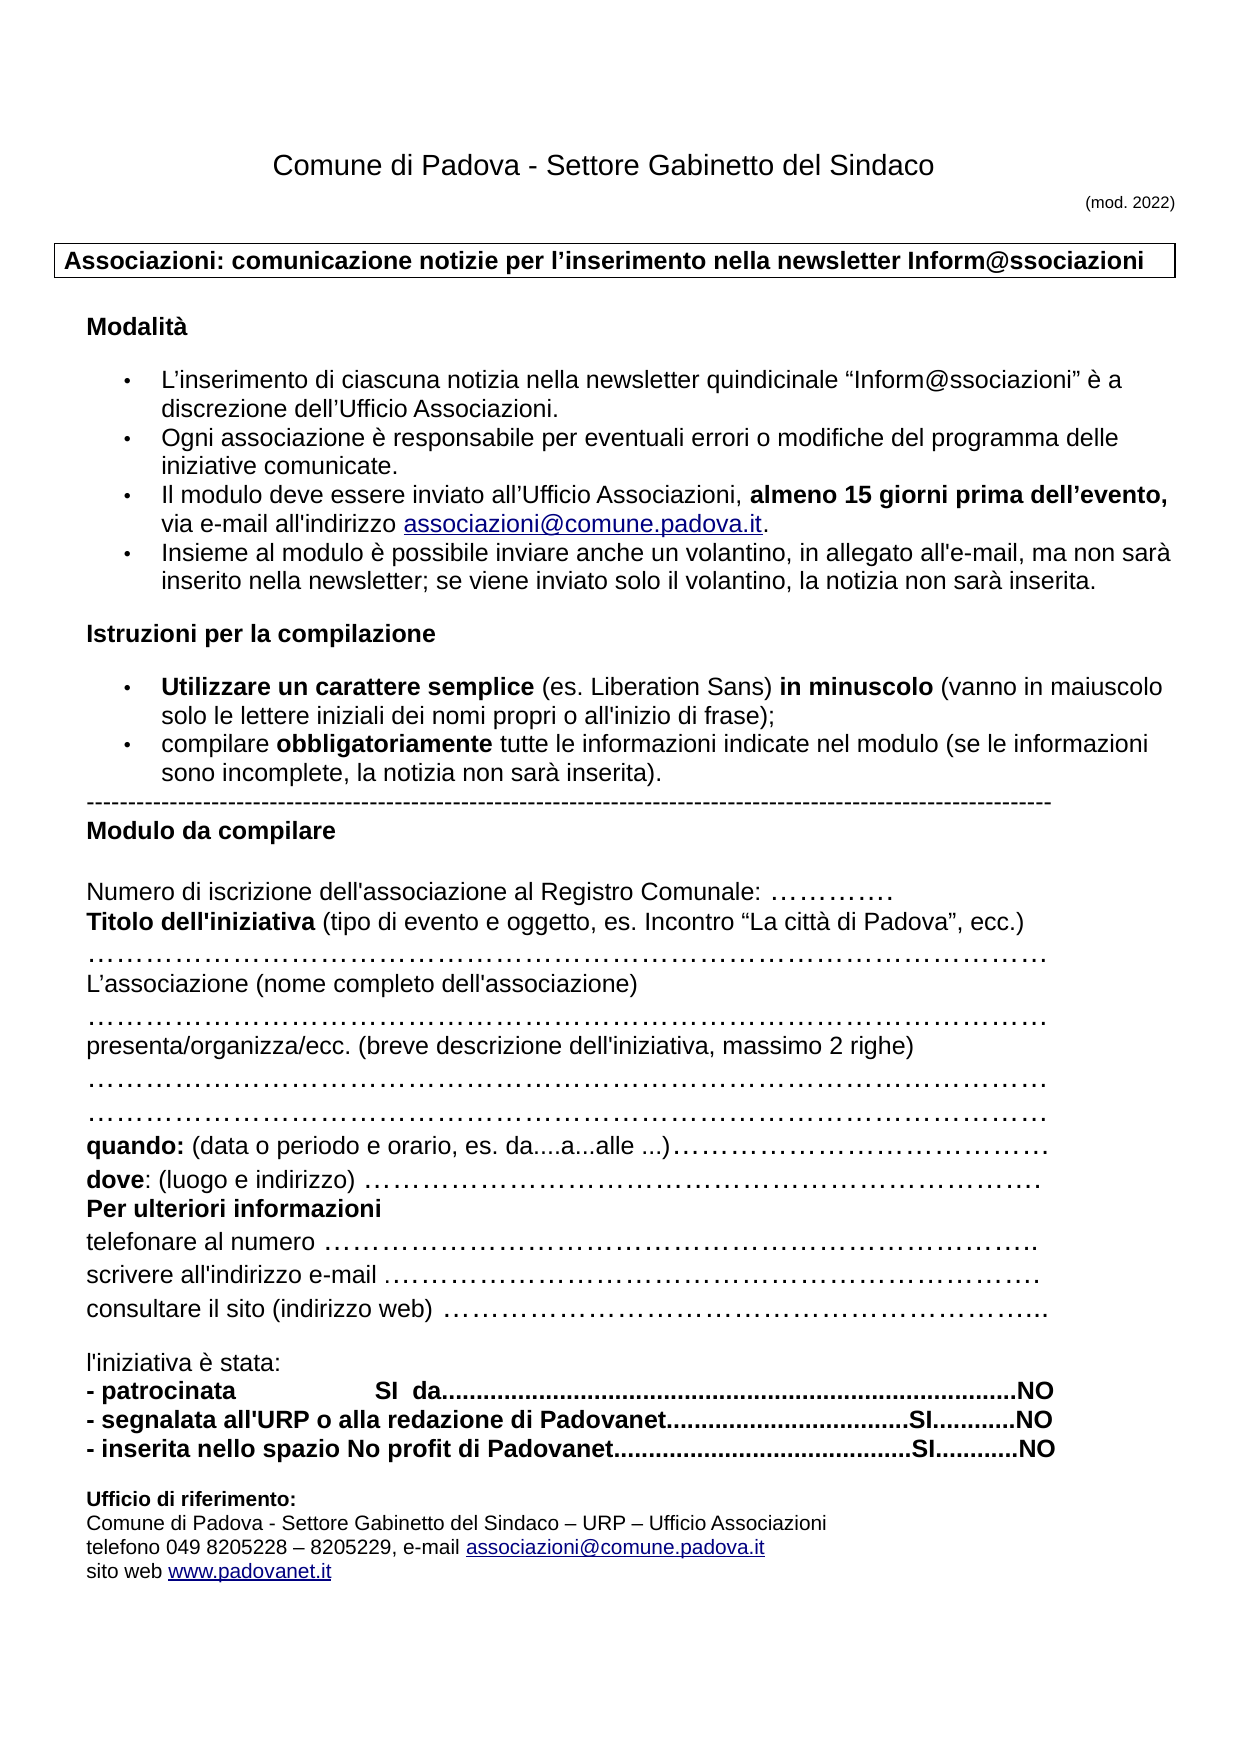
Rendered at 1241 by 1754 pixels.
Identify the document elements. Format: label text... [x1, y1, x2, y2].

text Associazioni: comunicazione notizie per l’inserimento nella newsletter Inform@ssociazioni [55, 244, 1174, 277]
text - inserita nello spazio No profit di Padovanet...........................................SI............NO [86, 1434, 1175, 1463]
text -------------------------------------------------------------------------------------------------------------------- [86, 787, 1175, 816]
text Comune di Padova - Settore Gabinetto del Sindaco [41, 148, 1175, 181]
text Per ulteriori informazioni telefonare al numero ……………………………………………………………….. [86, 1194, 1175, 1256]
text Modulo da compilare [86, 816, 1175, 873]
text ……………………………………………………………………………………… [86, 935, 1175, 969]
text quando: (data o periodo e orario, es. da....a...alle ...)………………………………… [86, 1127, 1175, 1161]
text telefono 049 8205228 – 8205229, e-mail associazioni@comune.padova.it [86, 1534, 1175, 1558]
text dove: (luogo e indirizzo) ……………………………………………………………. [86, 1161, 1175, 1194]
text ……………………………………………………………………………………… [86, 1060, 1175, 1093]
text (mod. 2022) [41, 181, 1175, 215]
text Ufficio di riferimento: Comune di Padova - Settore Gabinetto del Sindaco – URP – Ufficio Associazioni [86, 1487, 1175, 1534]
text consultare il sito (indirizzo web) ……………………………………………………... [86, 1290, 1175, 1323]
list Insieme al modulo è possibile inviare anche un volantino, in allegato all'e-mail, ma non sarà inserito nella newsletter; se viene inviato solo il volantino, la notizia non sarà inserita. [123, 537, 1175, 595]
text Istruzioni per la compilazione [86, 619, 1175, 672]
text sito web www.padovanet.it [86, 1558, 1175, 1582]
text Numero di iscrizione dell'associazione al Registro Comunale: …………. [86, 873, 1175, 907]
list Ogni associazione è responsabile per eventuali errori o modifiche del programma delle iniziative comunicate. [123, 422, 1175, 480]
text ……………………………………………………………………………………… [86, 1093, 1175, 1127]
text l'iniziativa è stata: [86, 1348, 1175, 1376]
list Il modulo deve essere inviato all’Ufficio Associazioni, almeno 15 giorni prima dell’evento, via e-mail all'indirizzo associazioni@comune.padova.it. [123, 480, 1175, 537]
text scrivere all'indirizzo e-mail .…………………………………………………………. [86, 1256, 1175, 1290]
text ……………………………………………………………………………………… [86, 998, 1175, 1031]
text - segnalata all'URP o alla redazione di Padovanet...................................SI............NO [86, 1405, 1175, 1434]
text - patrocinata SI da...................................................................................NO [86, 1376, 1175, 1405]
list L’inserimento di ciascuna notizia nella newsletter quindicinale “Inform@ssociazioni” è a discrezione dell’Ufficio Associazioni. [123, 365, 1175, 422]
text Titolo dell'iniziativa (tipo di evento e oggetto, es. Incontro “La città di Padova”, ecc.) [86, 907, 1175, 935]
text L’associazione (nome completo dell'associazione) [86, 969, 1175, 998]
list compilare obbligatoriamente tutte le informazioni indicate nel modulo (se le informazioni sono incomplete, la notizia non sarà inserita). [123, 729, 1175, 787]
text presenta/organizza/ecc. (breve descrizione dell'iniziativa, massimo 2 righe) [86, 1031, 1175, 1060]
subtitle Utilizzare un carattere semplice (es. Liberation Sans) in minuscolo (vanno in maiuscolo solo le lettere iniziali dei nomi propri o all'inizio di frase); [123, 672, 1175, 729]
text Modalità [86, 312, 1175, 341]
